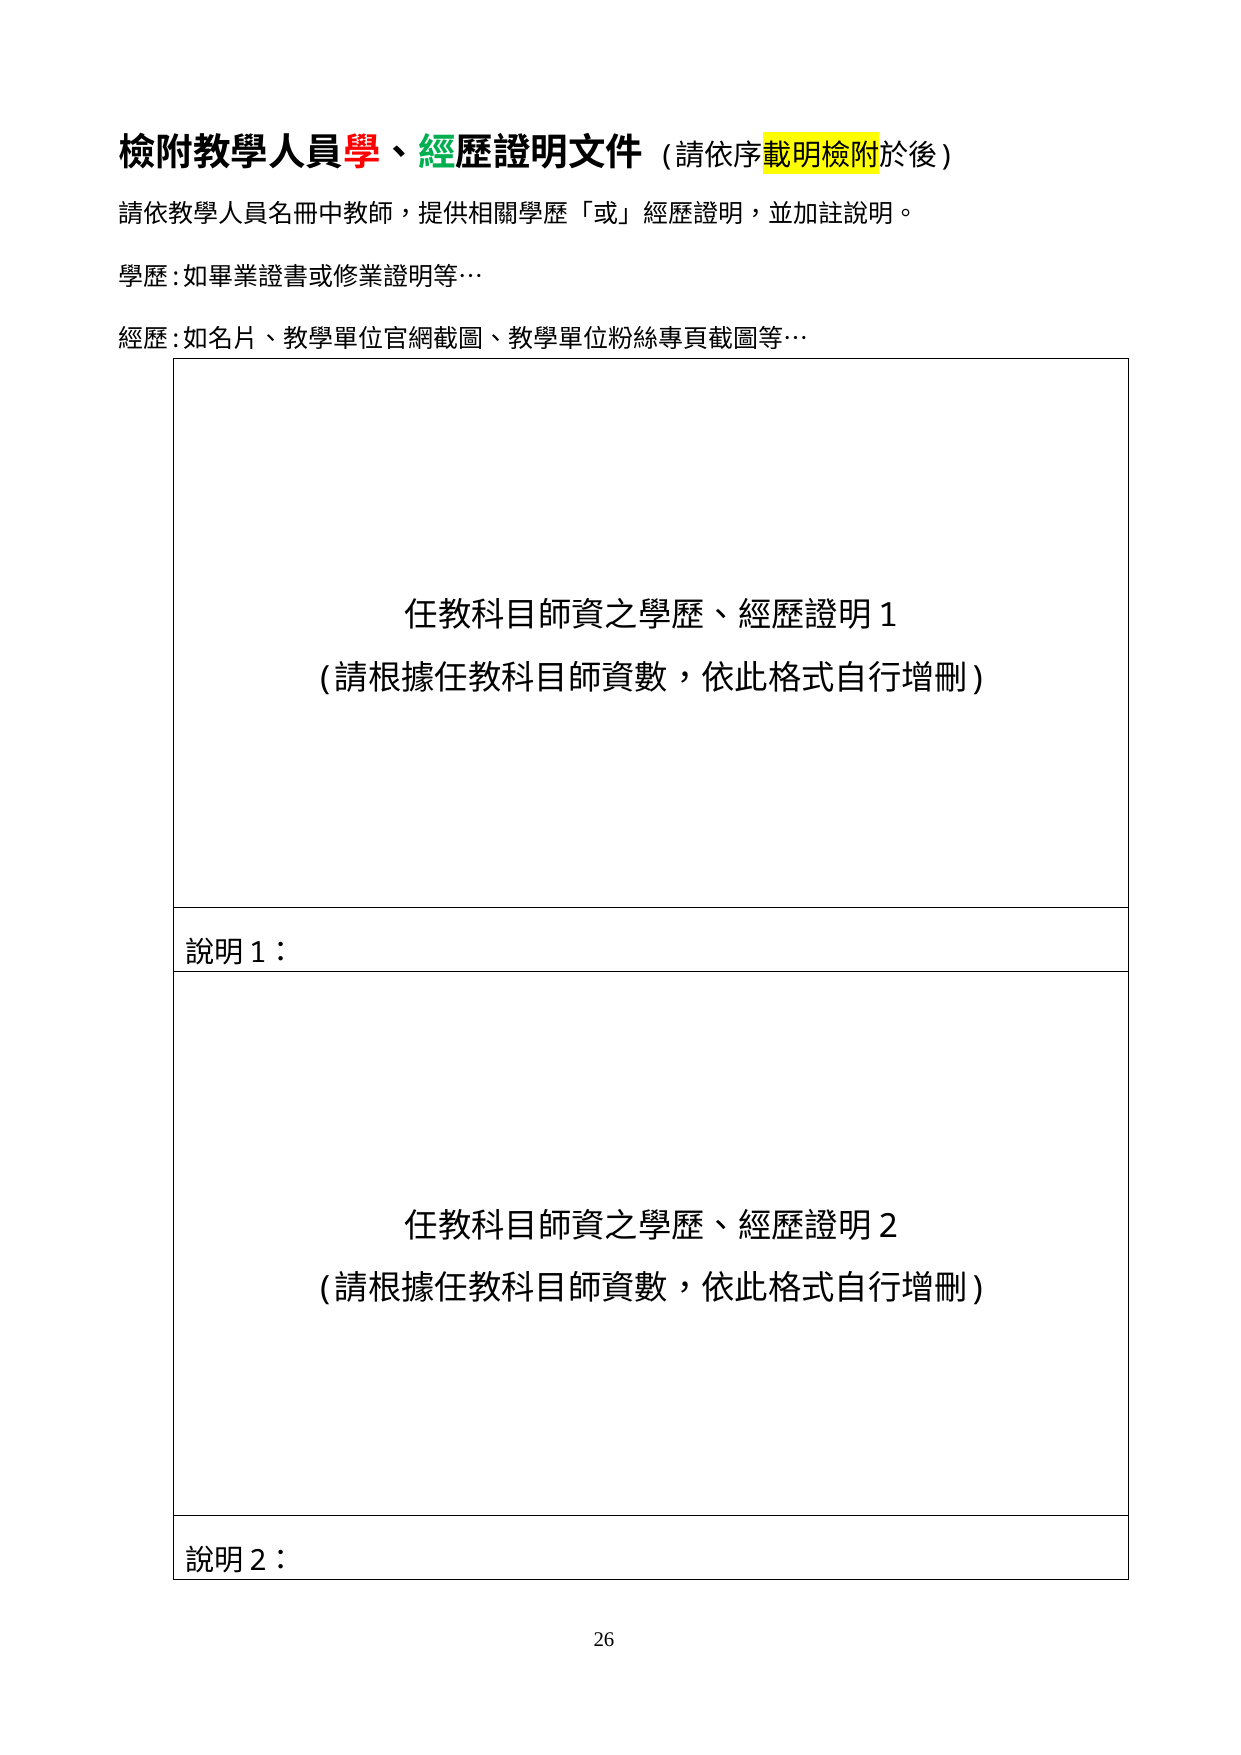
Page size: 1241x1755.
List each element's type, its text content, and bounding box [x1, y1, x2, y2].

table_cell 說明2： [174, 1516, 1128, 1579]
text 經歷:如名片、教學單位官網截圖、教學單位粉絲專頁截圖等… [118, 295, 1100, 358]
text 學歷:如畢業證書或修業證明等… [118, 233, 1100, 295]
text 請依教學人員名冊中教師，提供相關學歷「或」經歷證明，並加註說明。 [118, 170, 1100, 233]
table_cell 說明1： [174, 908, 1128, 971]
table_header 任教科目師資之學歷、經歷證明1 (請根據任教科目師資數，依此格式自行增刪) [174, 359, 1128, 907]
table_cell 任教科目師資之學歷、經歷證明2 (請根據任教科目師資數，依此格式自行增刪) [174, 972, 1128, 1515]
text 檢附教學人員學、經歷證明文件 (請依序載明檢附於後) [118, 108, 1100, 170]
